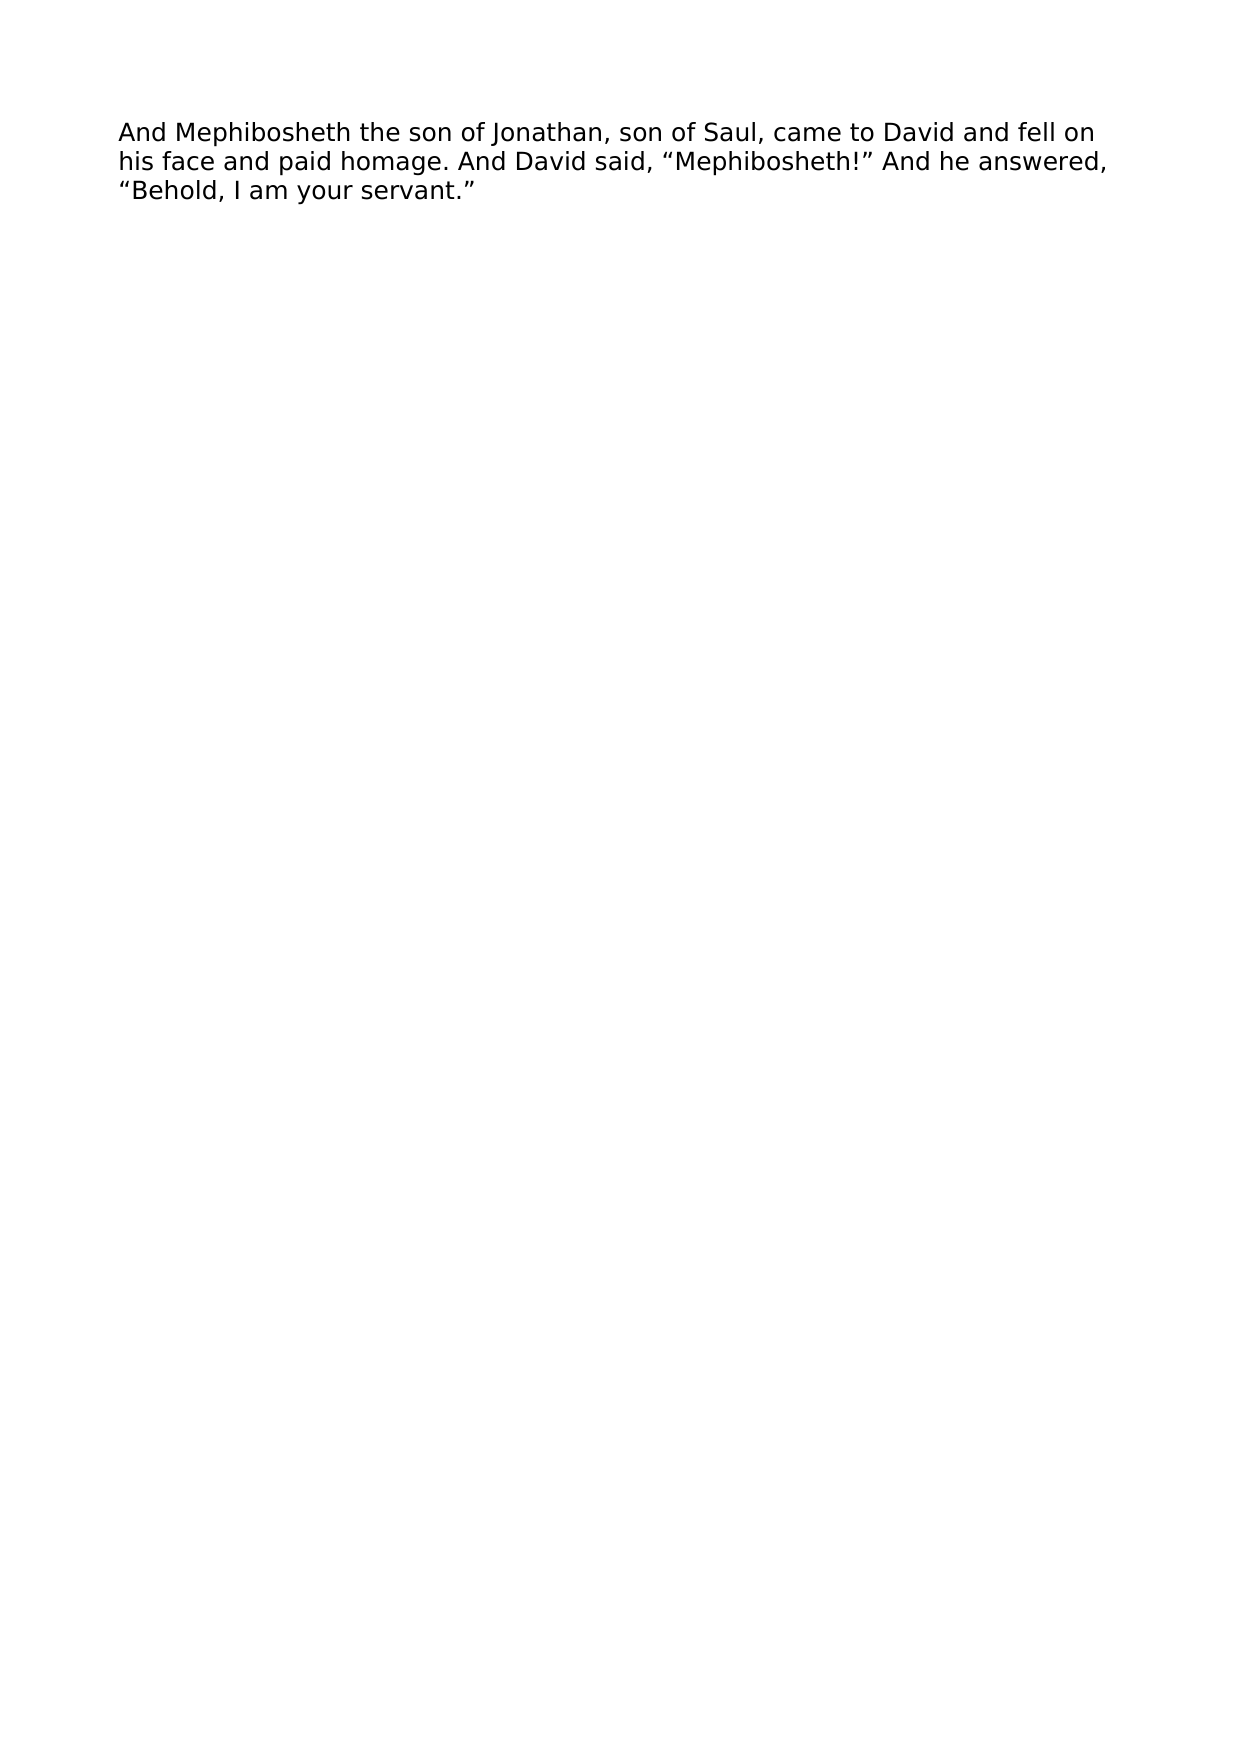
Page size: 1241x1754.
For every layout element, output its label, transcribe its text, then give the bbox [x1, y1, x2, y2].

text And Mephibosheth the son of Jonathan, son of Saul, came to David and fell on his face and paid homage. And David said, “Mephibosheth!” And he answered, “Behold, I am your servant.” [118, 118, 1122, 206]
